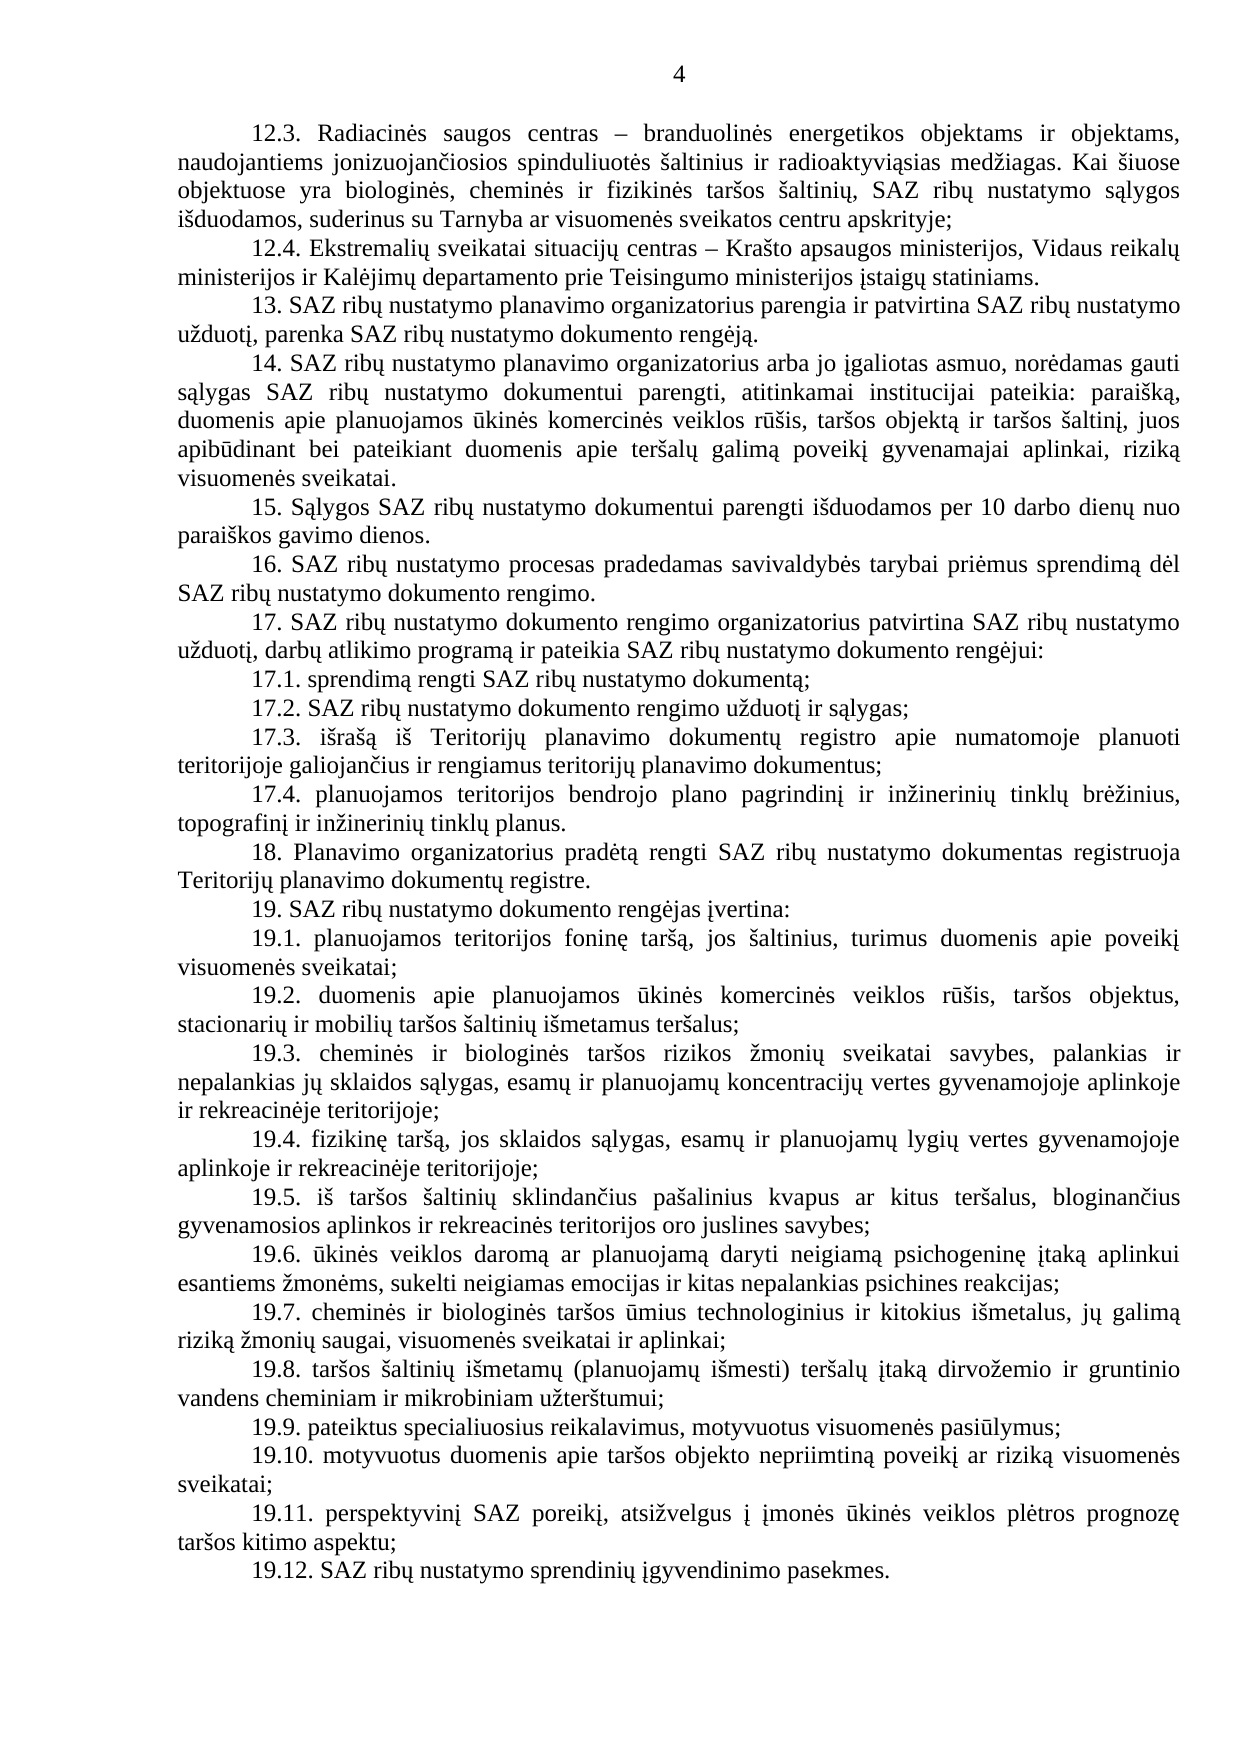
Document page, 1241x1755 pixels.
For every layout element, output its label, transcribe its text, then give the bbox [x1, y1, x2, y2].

text 19.7. cheminės ir biologinės taršos ūmius technologinius ir kitokius išmetalus, jų galimą riziką žmonių saugai, visuomenės sveikatai ir aplinkai; [177, 1297, 1181, 1354]
text 17.1. sprendimą rengti SAZ ribų nustatymo dokumentą; [177, 664, 1181, 693]
text 19.5. iš taršos šaltinių sklindančius pašalinius kvapus ar kitus teršalus, bloginančius gyvenamosios aplinkos ir rekreacinės teritorijos oro juslines savybes; [177, 1182, 1181, 1239]
text 19.6. ūkinės veiklos daromą ar planuojamą daryti neigiamą psichogeninę įtaką aplinkui esantiems žmonėms, sukelti neigiamas emocijas ir kitas nepalankias psichines reakcijas; [177, 1239, 1181, 1297]
text 18. Planavimo organizatorius pradėtą rengti SAZ ribų nustatymo dokumentas registruoja Teritorijų planavimo dokumentų registre. [177, 837, 1181, 894]
text 19.1. planuojamos teritorijos foninę taršą, jos šaltinius, turimus duomenis apie poveikį visuomenės sveikatai; [177, 923, 1181, 981]
text 12.3. Radiacinės saugos centras – branduolinės energetikos objektams ir objektams, naudojantiems jonizuojančiosios spinduliuotės šaltinius ir radioaktyviąsias medžiagas. Kai šiuose objektuose yra biologinės, cheminės ir fizikinės taršos šaltinių, SAZ ribų nustatymo sąlygos išduodamos, suderinus su Tarnyba ar visuomenės sveikatos centru apskrityje; [177, 118, 1181, 233]
text 13. SAZ ribų nustatymo planavimo organizatorius parengia ir patvirtina SAZ ribų nustatymo užduotį, parenka SAZ ribų nustatymo dokumento rengėją. [177, 291, 1181, 348]
text 19.4. fizikinę taršą, jos sklaidos sąlygas, esamų ir planuojamų lygių vertes gyvenamojoje aplinkoje ir rekreacinėje teritorijoje; [177, 1124, 1181, 1182]
text 19.8. taršos šaltinių išmetamų (planuojamų išmesti) teršalų įtaką dirvožemio ir gruntinio vandens cheminiam ir mikrobiniam užterštumui; [177, 1354, 1181, 1412]
text 19.11. perspektyvinį SAZ poreikį, atsižvelgus į įmonės ūkinės veiklos plėtros prognozę taršos kitimo aspektu; [177, 1498, 1181, 1556]
text 14. SAZ ribų nustatymo planavimo organizatorius arba jo įgaliotas asmuo, norėdamas gauti sąlygas SAZ ribų nustatymo dokumentui parengti, atitinkamai institucijai pateikia: paraišką, duomenis apie planuojamos ūkinės komercinės veiklos rūšis, taršos objektą ir taršos šaltinį, juos apibūdinant bei pateikiant duomenis apie teršalų galimą poveikį gyvenamajai aplinkai, riziką visuomenės sveikatai. [177, 348, 1181, 492]
text 19.2. duomenis apie planuojamos ūkinės komercinės veiklos rūšis, taršos objektus, stacionarių ir mobilių taršos šaltinių išmetamus teršalus; [177, 981, 1181, 1038]
text 16. SAZ ribų nustatymo procesas pradedamas savivaldybės tarybai priėmus sprendimą dėl SAZ ribų nustatymo dokumento rengimo. [177, 549, 1181, 607]
text 19.9. pateiktus specialiuosius reikalavimus, motyvuotus visuomenės pasiūlymus; [177, 1412, 1181, 1441]
text 12.4. Ekstremalių sveikatai situacijų centras – Krašto apsaugos ministerijos, Vidaus reikalų ministerijos ir Kalėjimų departamento prie Teisingumo ministerijos įstaigų statiniams. [177, 233, 1181, 291]
text 17.2. SAZ ribų nustatymo dokumento rengimo užduotį ir sąlygas; [177, 693, 1181, 722]
text 19.3. cheminės ir biologinės taršos rizikos žmonių sveikatai savybes, palankias ir nepalankias jų sklaidos sąlygas, esamų ir planuojamų koncentracijų vertes gyvenamojoje aplinkoje ir rekreacinėje teritorijoje; [177, 1038, 1181, 1124]
text 17.4. planuojamos teritorijos bendrojo plano pagrindinį ir inžinerinių tinklų brėžinius, topografinį ir inžinerinių tinklų planus. [177, 779, 1181, 837]
text 19.10. motyvuotus duomenis apie taršos objekto nepriimtiną poveikį ar riziką visuomenės sveikatai; [177, 1441, 1181, 1498]
text 19. SAZ ribų nustatymo dokumento rengėjas įvertina: [177, 894, 1181, 923]
text 17. SAZ ribų nustatymo dokumento rengimo organizatorius patvirtina SAZ ribų nustatymo užduotį, darbų atlikimo programą ir pateikia SAZ ribų nustatymo dokumento rengėjui: [177, 607, 1181, 664]
text 19.12. SAZ ribų nustatymo sprendinių įgyvendinimo pasekmes. [177, 1556, 1181, 1584]
text 15. Sąlygos SAZ ribų nustatymo dokumentui parengti išduodamos per 10 darbo dienų nuo paraiškos gavimo dienos. [177, 492, 1181, 549]
text 17.3. išrašą iš Teritorijų planavimo dokumentų registro apie numatomoje planuoti teritorijoje galiojančius ir rengiamus teritorijų planavimo dokumentus; [177, 722, 1181, 779]
